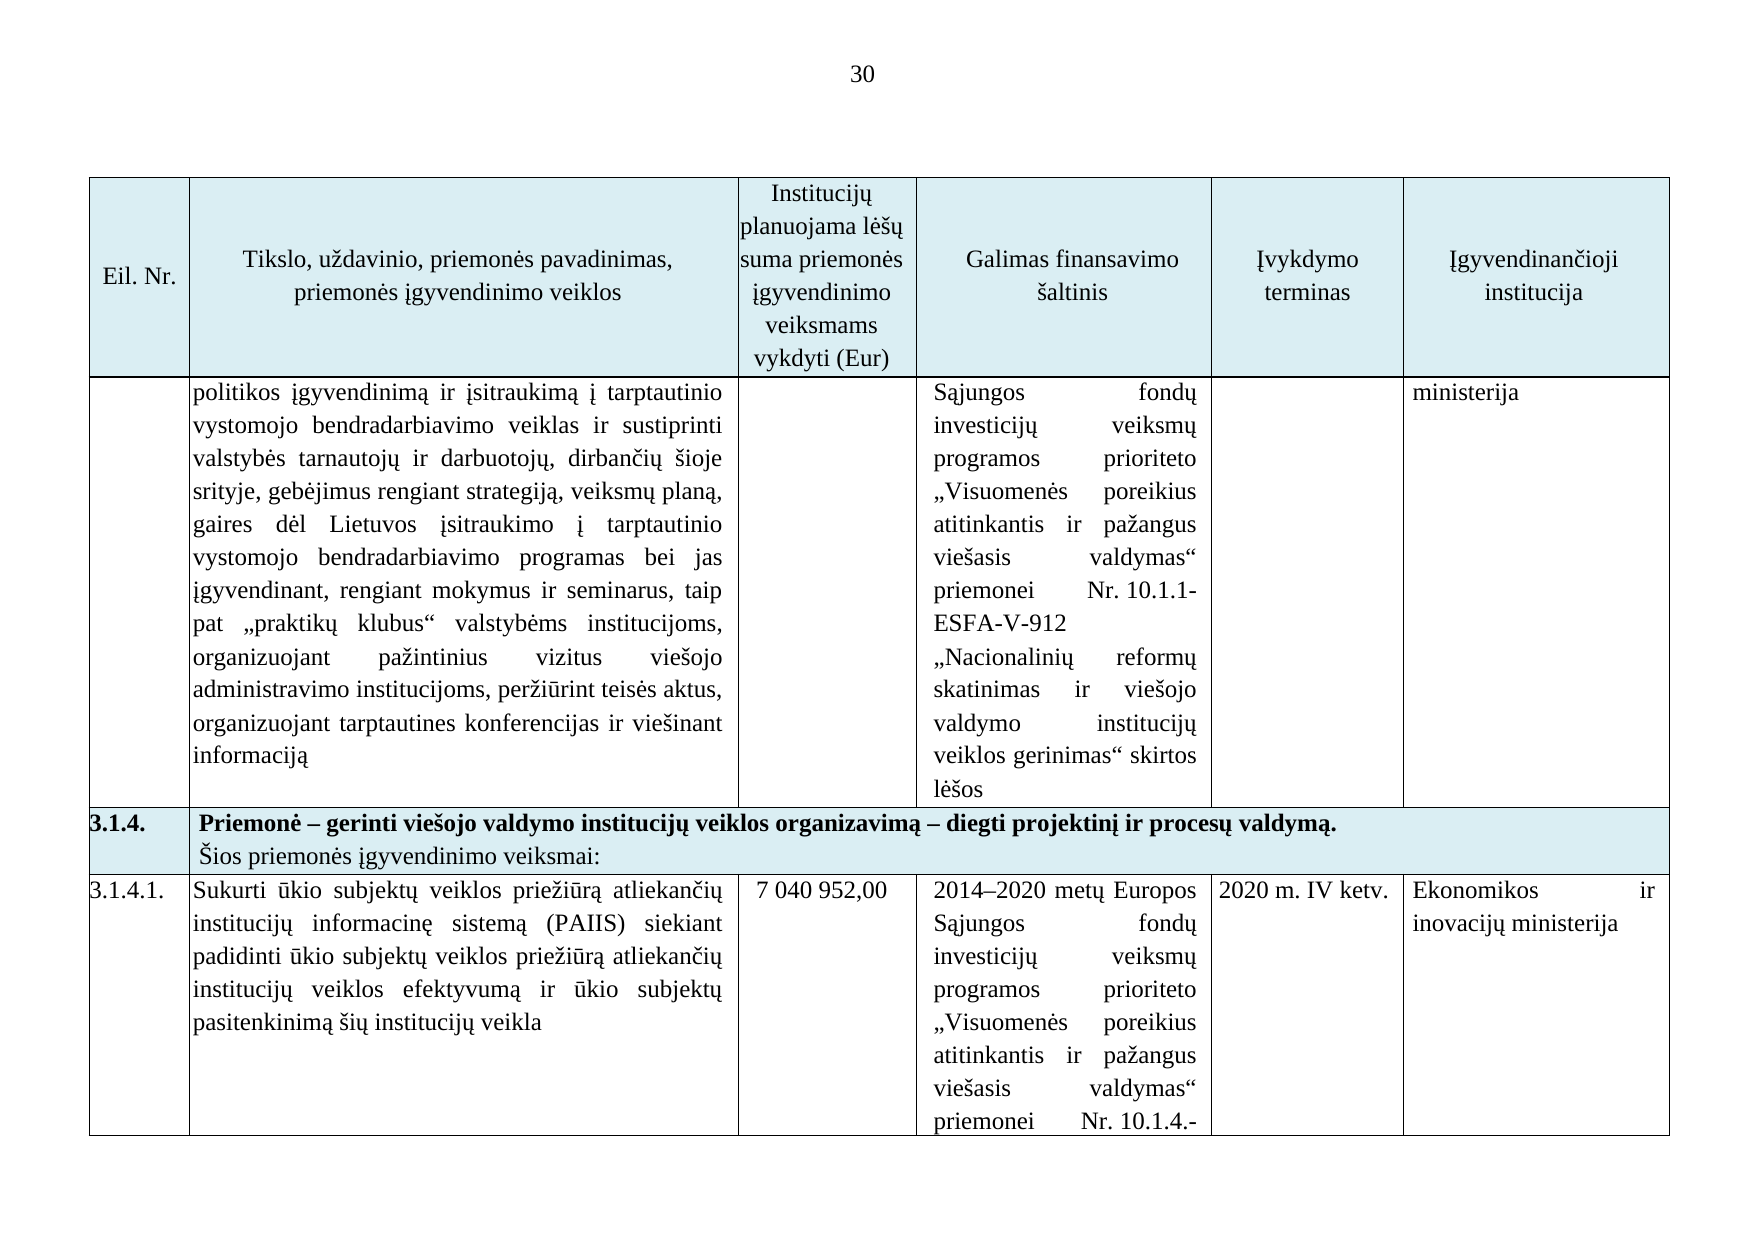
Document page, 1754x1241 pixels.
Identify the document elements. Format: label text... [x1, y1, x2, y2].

table_cell politikos įgyvendinimą ir įsitraukimą į tarptautinio vystomojo bendradarbiavimo veiklas ir sustiprinti valstybės tarnautojų ir darbuotojų, dirbančių šioje srityje, gebėjimus rengiant strategiją, veiksmų planą, gaires dėl Lietuvos įsitraukimo į tarptautinio vystomojo bendradarbiavimo programas bei jas įgyvendinant, rengiant mokymus ir seminarus, taip pat „praktikų klubus“ valstybėms institucijoms, organizuojant pažintinius vizitus viešojo administravimo institucijoms, peržiūrint teisės aktus, organizuojant tarptautines konferencijas ir viešinant informaciją [190, 378, 738, 807]
table_cell 7 040 952,00 [739, 875, 916, 1135]
table_cell [90, 378, 189, 807]
table_header Įvykdymo terminas [1212, 178, 1403, 376]
table_cell [739, 378, 916, 807]
table_cell 3.1.4.1. [90, 875, 189, 1135]
table_cell Priemonė – gerinti viešojo valdymo institucijų veiklos organizavimą – diegti projektinį ir procesų valdymą. Šios priemonės įgyvendinimo veiksmai: [190, 808, 1669, 874]
table_cell ministerija [1404, 378, 1669, 807]
table_cell 2020 m. IV ketv. [1212, 875, 1403, 1135]
table_header Eil. Nr. [90, 178, 189, 376]
table_header Galimas finansavimo šaltinis [917, 178, 1211, 376]
table_cell 2014–2020 metų Europos Sąjungos fondų investicijų veiksmų programos prioriteto „Visuomenės poreikius atitinkantis ir pažangus viešasis valdymas“ priemonei Nr. 10.1.4.- [917, 875, 1211, 1135]
table_header Įgyvendinančioji institucija [1404, 178, 1669, 376]
table_cell 3.1.4. [90, 808, 189, 874]
table_cell [1212, 378, 1403, 807]
table_cell Sukurti ūkio subjektų veiklos priežiūrą atliekančių institucijų informacinę sistemą (PAIIS) siekiant padidinti ūkio subjektų veiklos priežiūrą atliekančių institucijų veiklos efektyvumą ir ūkio subjektų pasitenkinimą šių institucijų veikla [190, 875, 738, 1135]
table_header Tikslo, uždavinio, priemonės pavadinimas, priemonės įgyvendinimo veiklos [190, 178, 738, 376]
table_cell Sąjungos fondų investicijų veiksmų programos prioriteto „Visuomenės poreikius atitinkantis ir pažangus viešasis valdymas“ priemonei Nr. 10.1.1-ESFA-V-912 „Nacionalinių reformų skatinimas ir viešojo valdymo institucijų veiklos gerinimas“ skirtos lėšos [917, 378, 1211, 807]
table_cell Ekonomikos ir inovacijų ministerija [1404, 875, 1669, 1135]
table_header Institucijų planuojama lėšų suma priemonės įgyvendinimo veiksmams vykdyti (Eur) [739, 178, 916, 376]
